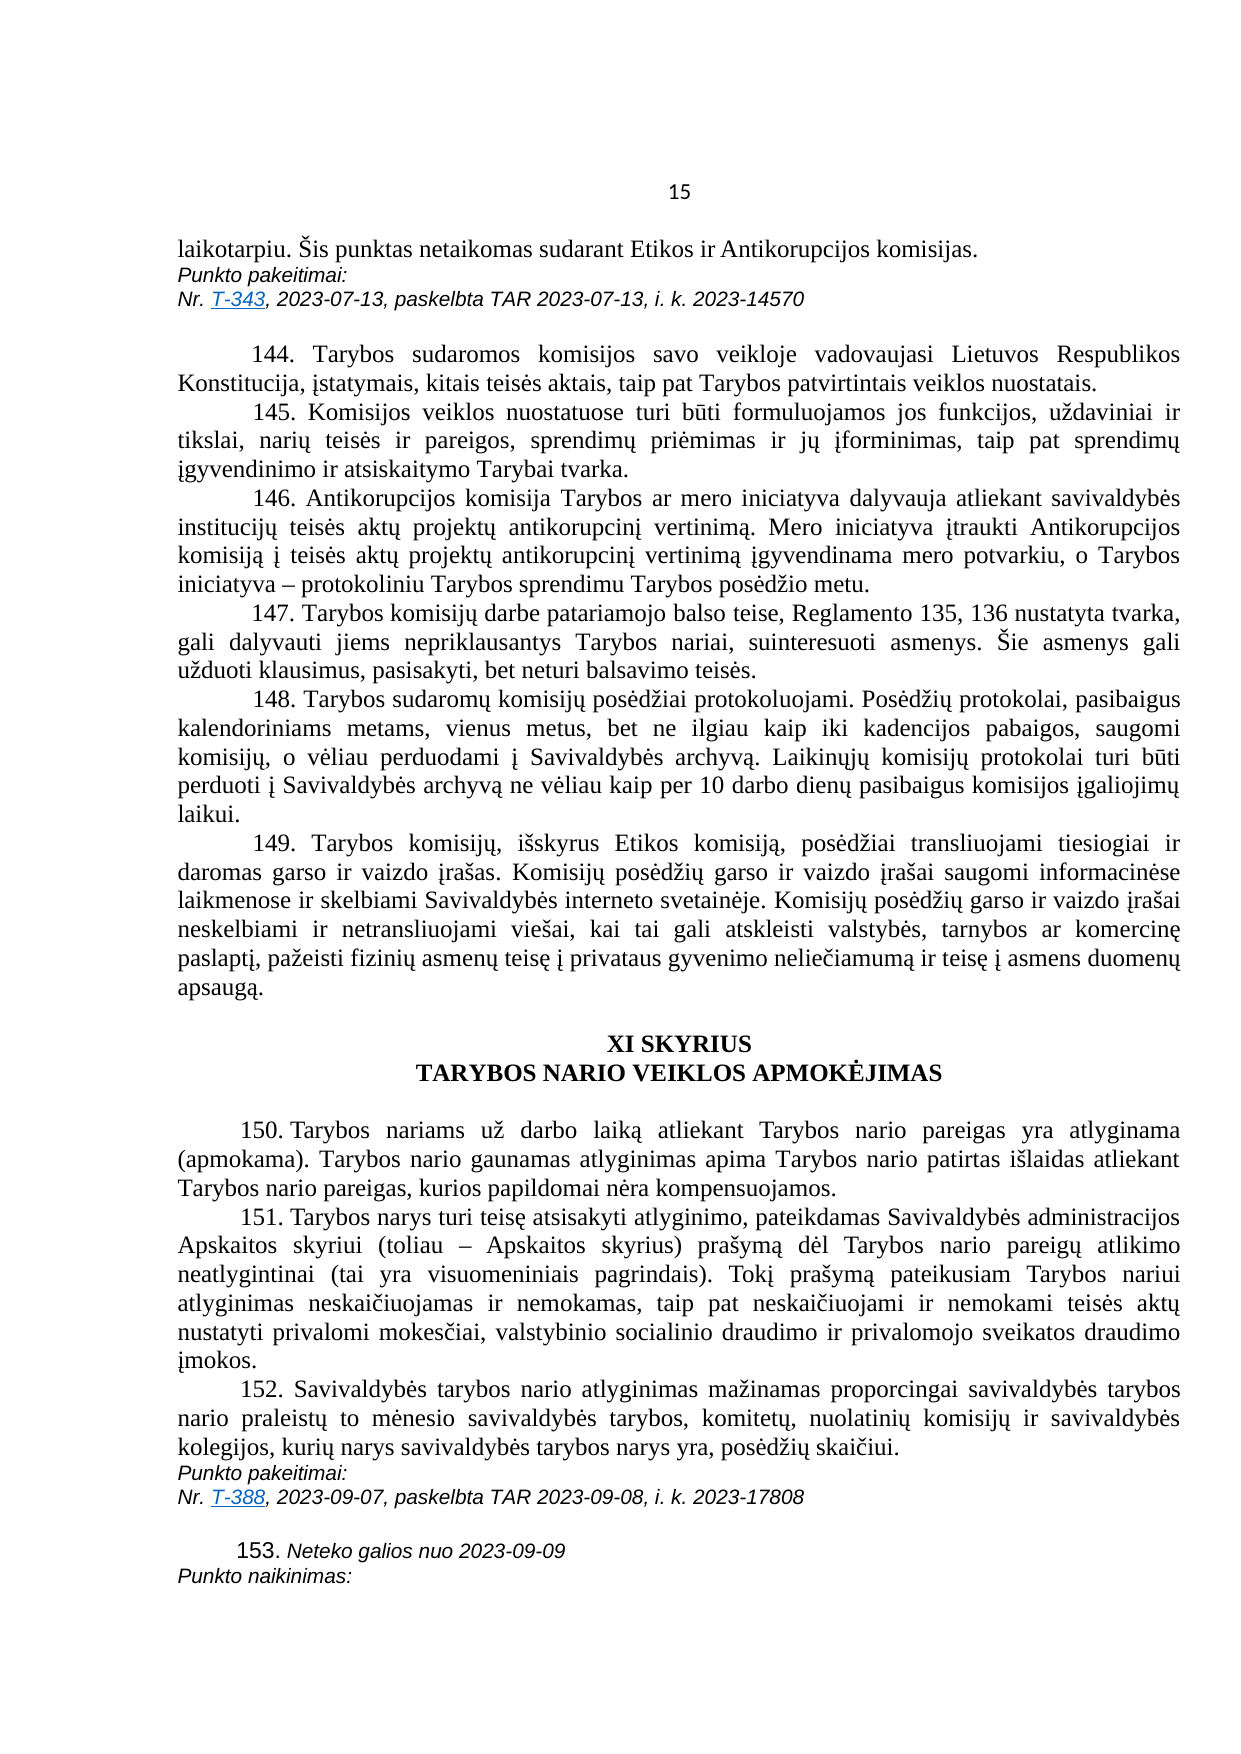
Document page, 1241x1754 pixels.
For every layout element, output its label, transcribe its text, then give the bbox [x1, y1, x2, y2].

text Nr. T-388, 2023-09-07, paskelbta TAR 2023-09-08, i. k. 2023-17808 [177, 1484, 1181, 1508]
text Nr. T-343, 2023-07-13, paskelbta TAR 2023-07-13, i. k. 2023-14570 [177, 287, 1181, 311]
text 153. Neteko galios nuo 2023-09-09 [177, 1537, 1181, 1564]
text 147. Tarybos komisijų darbe patariamojo balso teise, Reglamento 135, 136 nustatyta tvarka, gali dalyvauti jiems nepriklausantys Tarybos nariai, suinteresuoti asmenys. Šie asmenys gali užduoti klausimus, pasisakyti, bet neturi balsavimo teisės. [177, 598, 1181, 684]
text 150. Tarybos nariams už darbo laiką atliekant Tarybos nario pareigas yra atlyginama (apmokama). Tarybos nario gaunamas atlyginimas apima Tarybos nario patirtas išlaidas atliekant Tarybos nario pareigas, kurios papildomai nėra kompensuojamos. [177, 1116, 1181, 1202]
text XI SKYRIUS [177, 1029, 1181, 1058]
text TARYBOS NARIO VEIKLOS APMOKĖJIMAS [177, 1058, 1181, 1087]
text 148. Tarybos sudaromų komisijų posėdžiai protokoluojami. Posėdžių protokolai, pasibaigus kalendoriniams metams, vienus metus, bet ne ilgiau kaip iki kadencijos pabaigos, saugomi komisijų, o vėliau perduodami į Savivaldybės archyvą. Laikinųjų komisijų protokolai turi būti perduoti į Savivaldybės archyvą ne vėliau kaip per 10 darbo dienų pasibaigus komisijos įgaliojimų laikui. [177, 684, 1181, 828]
text 144. Tarybos sudaromos komisijos savo veikloje vadovaujasi Lietuvos Respublikos Konstitucija, įstatymais, kitais teisės aktais, taip pat Tarybos patvirtintais veiklos nuostatais. [177, 339, 1181, 397]
text Punkto pakeitimai: [177, 263, 1181, 287]
text 149. Tarybos komisijų, išskyrus Etikos komisiją, posėdžiai transliuojami tiesiogiai ir daromas garso ir vaizdo įrašas. Komisijų posėdžių garso ir vaizdo įrašai saugomi informacinėse laikmenose ir skelbiami Savivaldybės interneto svetainėje. Komisijų posėdžių garso ir vaizdo įrašai neskelbiami ir netransliuojami viešai, kai tai gali atskleisti valstybės, tarnybos ar komercinę paslaptį, pažeisti fizinių asmenų teisę į privataus gyvenimo neliečiamumą ir teisę į asmens duomenų apsaugą. [177, 828, 1181, 1001]
text 151. Tarybos narys turi teisę atsisakyti atlyginimo, pateikdamas Savivaldybės administracijos Apskaitos skyriui (toliau – Apskaitos skyrius) prašymą dėl Tarybos nario pareigų atlikimo neatlygintinai (tai yra visuomeniniais pagrindais). Tokį prašymą pateikusiam Tarybos nariui atlyginimas neskaičiuojamas ir nemokamas, taip pat neskaičiuojami ir nemokami teisės aktų nustatyti privalomi mokesčiai, valstybinio socialinio draudimo ir privalomojo sveikatos draudimo įmokos. [177, 1202, 1181, 1374]
text laikotarpiu. Šis punktas netaikomas sudarant Etikos ir Antikorupcijos komisijas. [177, 234, 1181, 263]
text 145. Komisijos veiklos nuostatuose turi būti formuluojamos jos funkcijos, uždaviniai ir tikslai, narių teisės ir pareigos, sprendimų priėmimas ir jų įforminimas, taip pat sprendimų įgyvendinimo ir atsiskaitymo Tarybai tvarka. [177, 397, 1181, 483]
text Punkto pakeitimai: [177, 1461, 1181, 1484]
text Punkto naikinimas: [177, 1564, 1181, 1588]
text 152. Savivaldybės tarybos nario atlyginimas mažinamas proporcingai savivaldybės tarybos nario praleistų to mėnesio savivaldybės tarybos, komitetų, nuolatinių komisijų ir savivaldybės kolegijos, kurių narys savivaldybės tarybos narys yra, posėdžių skaičiui. [177, 1374, 1181, 1461]
text 146. Antikorupcijos komisija Tarybos ar mero iniciatyva dalyvauja atliekant savivaldybės institucijų teisės aktų projektų antikorupcinį vertinimą. Mero iniciatyva įtraukti Antikorupcijos komisiją į teisės aktų projektų antikorupcinį vertinimą įgyvendinama mero potvarkiu, o Tarybos iniciatyva – protokoliniu Tarybos sprendimu Tarybos posėdžio metu. [177, 483, 1181, 598]
